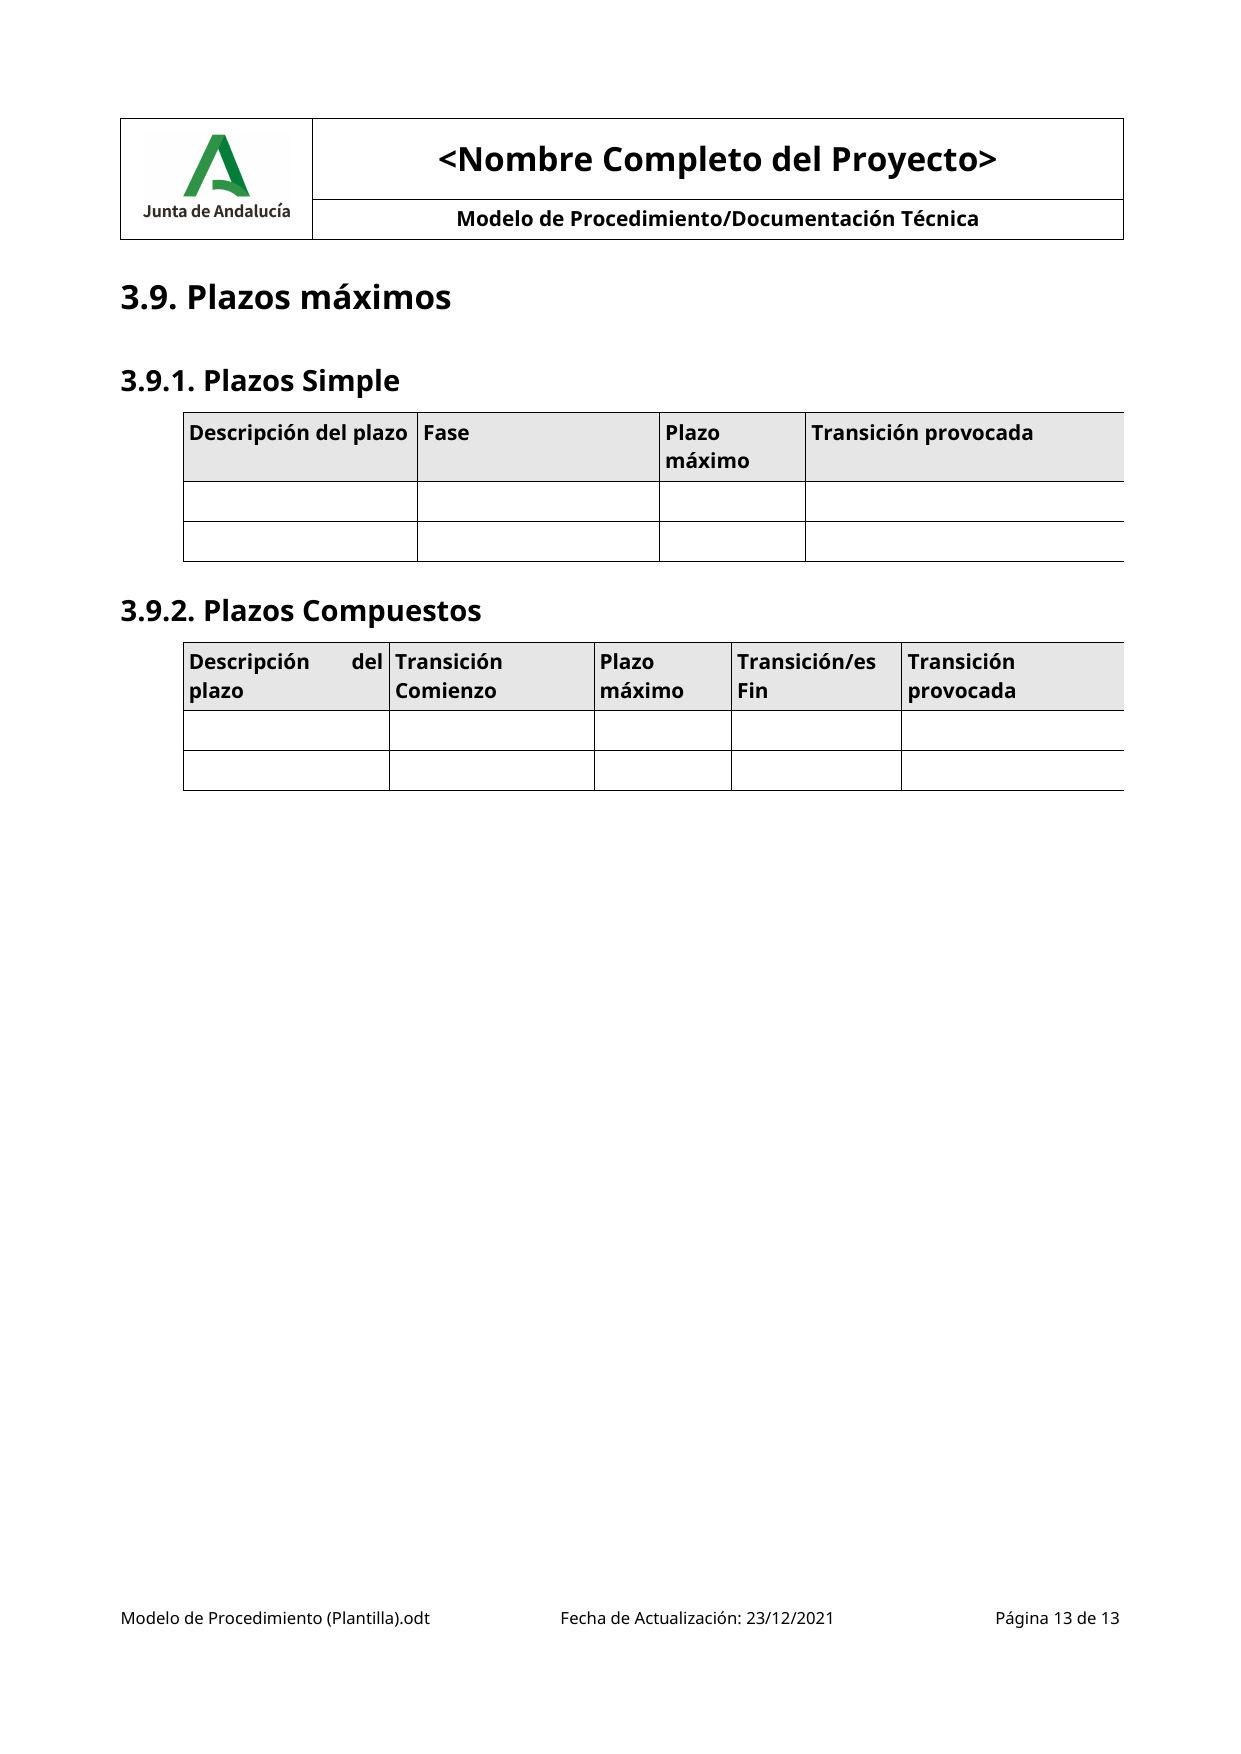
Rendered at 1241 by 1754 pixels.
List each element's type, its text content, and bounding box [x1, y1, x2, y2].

table_cell [660, 482, 805, 521]
table_header Transición provocada [806, 413, 1124, 481]
table_header Fase [418, 413, 659, 481]
table_cell [806, 482, 1124, 521]
picture [142, 133, 290, 219]
table_cell [184, 522, 417, 561]
table_cell [595, 711, 731, 750]
table_cell [902, 751, 1124, 790]
table_cell [806, 522, 1124, 561]
table_header Plazo máximo [595, 643, 731, 710]
table_cell [390, 711, 594, 750]
table_header Transición Comienzo [390, 643, 594, 710]
table_cell [418, 482, 659, 521]
table_cell [184, 751, 389, 790]
table_header Descripción del plazo [184, 643, 389, 710]
table_cell [418, 522, 659, 561]
table_header Descripción del plazo [184, 413, 417, 481]
table_cell [184, 711, 389, 750]
subtitle Plazos Compuestos [120, 590, 1123, 630]
table_header Transición/es Fin [732, 643, 901, 710]
table_cell [732, 711, 901, 750]
table_cell [902, 711, 1124, 750]
subtitle Plazos Simple [120, 361, 1123, 400]
table_cell [390, 751, 594, 790]
table_header Plazo máximo [660, 413, 805, 481]
table_cell [660, 522, 805, 561]
table_cell [184, 482, 417, 521]
table_cell [732, 751, 901, 790]
table_header Transición provocada [902, 643, 1124, 710]
subtitle Plazos máximos [120, 274, 1123, 319]
table_cell [595, 751, 731, 790]
